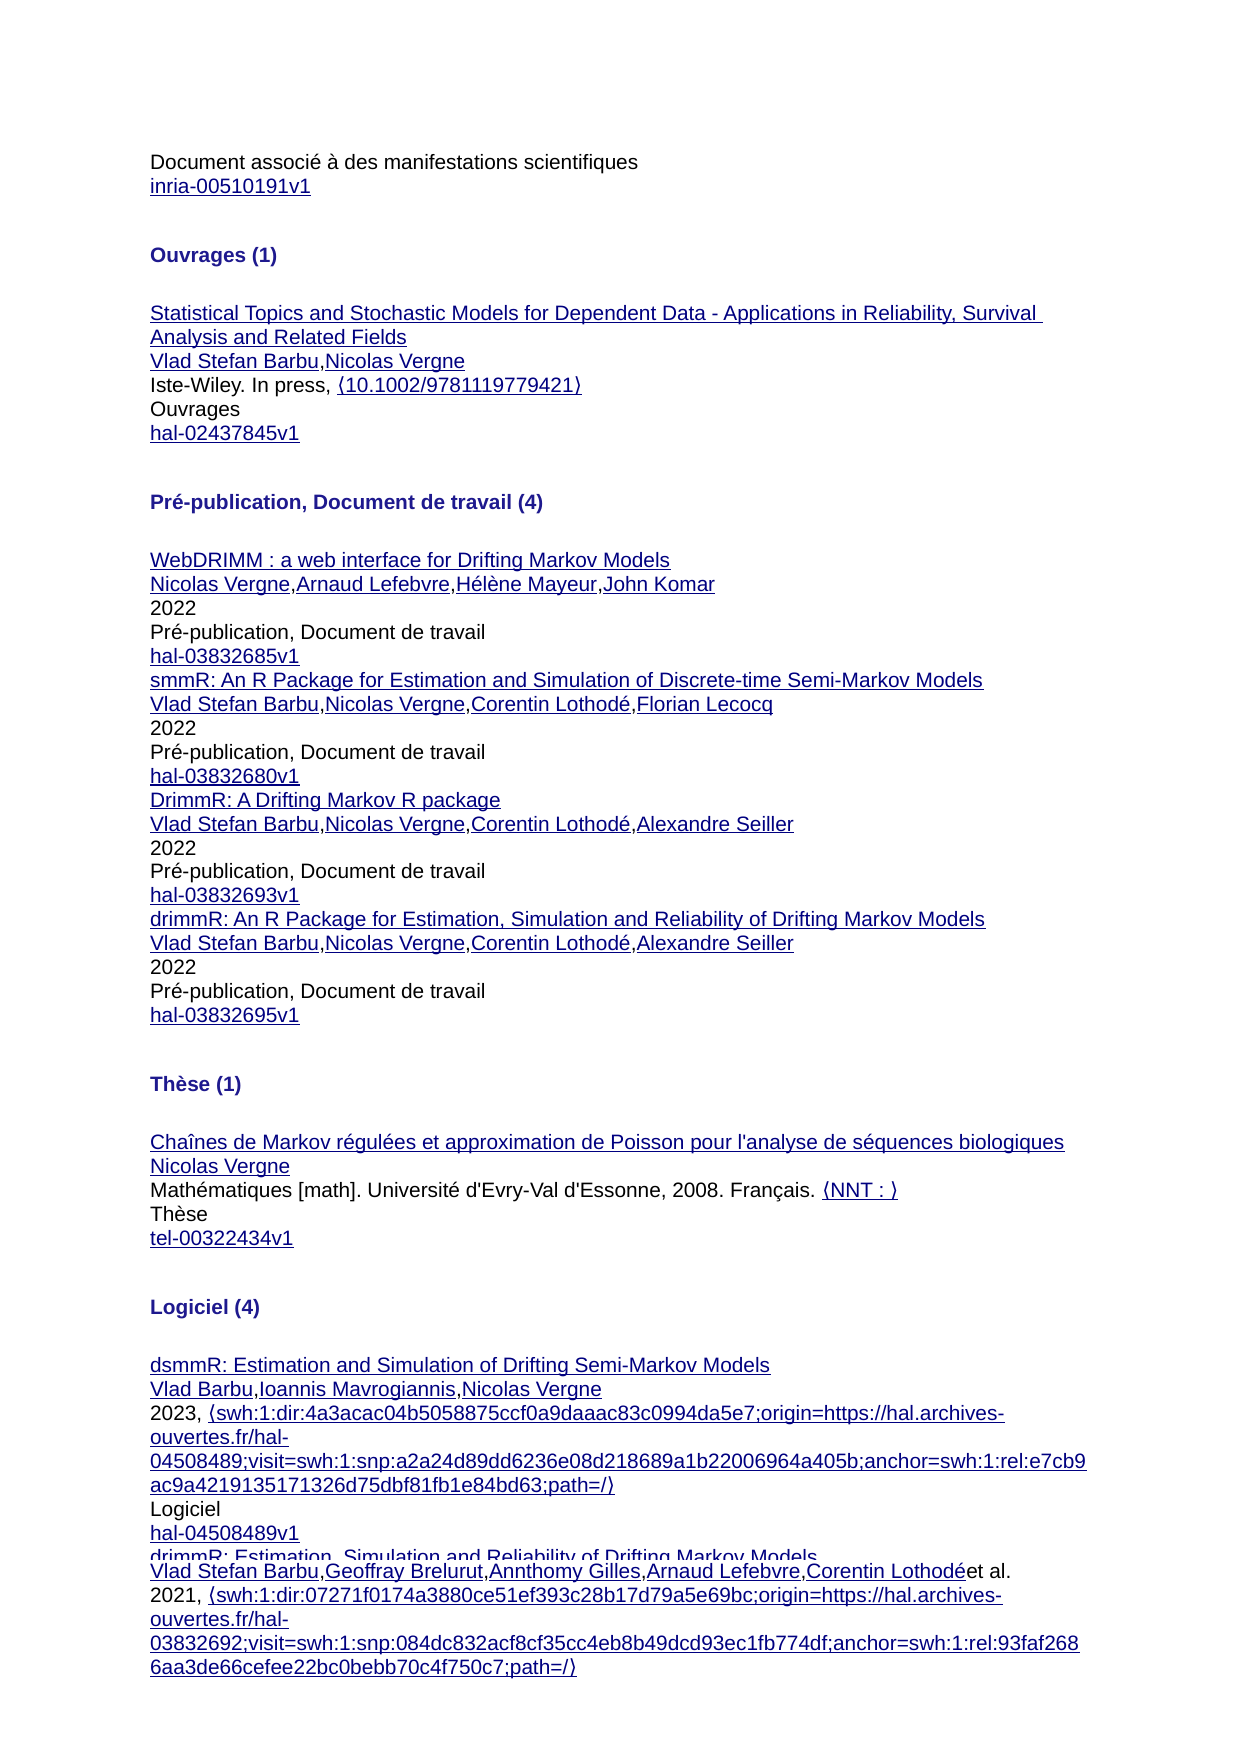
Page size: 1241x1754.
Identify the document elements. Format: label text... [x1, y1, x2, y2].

table_cell drimmR: Estimation, Simulation and Reliability of Drifting Markov Models Vlad Stefan Barbu,Geoffray Brelurut,Annthomy Gilles,Arnaud Lefebvre,Corentin Lothodéet al. 2021, ⟨swh:1:dir:07271f0174a3880ce51ef393c28b17d79a5e69bc;origin=https://hal.archives-ouvertes.fr/hal-03832692;visit=swh:1:snp:084dc832acf8cf35cc4eb8b49dcd93ec1fb774df;anchor=swh:1:rel:93faf2686aa3de66cefee22bc0bebb70c4f750c7;path=/⟩ [150, 1545, 1090, 1679]
table_cell DrimmR: A Drifting Markov R package Vlad Stefan Barbu,Nicolas Vergne,Corentin Lothodé,Alexandre Seiller 2022 Pré-publication, Document de travail hal-03832693v1 [150, 788, 1090, 907]
table_cell drimmR: An R Package for Estimation, Simulation and Reliability of Drifting Markov Models Vlad Stefan Barbu,Nicolas Vergne,Corentin Lothodé,Alexandre Seiller 2022 Pré-publication, Document de travail hal-03832695v1 [150, 907, 1090, 1027]
table_header WebDRIMM : a web interface for Drifting Markov Models Nicolas Vergne,Arnaud Lefebvre,Hélène Mayeur,John Komar 2022 Pré-publication, Document de travail hal-03832685v1 [150, 548, 1090, 668]
subtitle Ouvrages (1) [150, 243, 1090, 267]
table_header Statistical Topics and Stochastic Models for Dependent Data - Applications in Reliability, Survival Analysis and Related Fields Vlad Stefan Barbu,Nicolas Vergne Iste-Wiley. In press, ⟨10.1002/9781119779421⟩ Ouvrages hal-02437845v1 [150, 301, 1090, 445]
table_header Document associé à des manifestations scientifiques inria-00510191v1 [150, 150, 1090, 198]
table_header dsmmR: Estimation and Simulation of Drifting Semi-Markov Models Vlad Barbu,Ioannis Mavrogiannis,Nicolas Vergne 2023, ⟨swh:1:dir:4a3acac04b5058875ccf0a9daaac83c0994da5e7;origin=https://hal.archives-ouvertes.fr/hal-04508489;visit=swh:1:snp:a2a24d89dd6236e08d218689a1b22006964a405b;anchor=swh:1:rel:e7cb9ac9a4219135171326d75dbf81fb1e84bd63;path=/⟩ Logiciel hal-04508489v1 [150, 1353, 1090, 1545]
subtitle Thèse (1) [150, 1072, 1090, 1096]
table_header Chaînes de Markov régulées et approximation de Poisson pour l'analyse de séquences biologiques Nicolas Vergne Mathématiques [math]. Université d'Evry-Val d'Essonne, 2008. Français. ⟨NNT : ⟩ Thèse tel-00322434v1 [150, 1130, 1090, 1250]
subtitle Pré-publication, Document de travail (4) [150, 489, 1090, 513]
subtitle Logiciel (4) [150, 1295, 1090, 1319]
table_cell smmR: An R Package for Estimation and Simulation of Discrete-time Semi-Markov Models Vlad Stefan Barbu,Nicolas Vergne,Corentin Lothodé,Florian Lecocq 2022 Pré-publication, Document de travail hal-03832680v1 [150, 668, 1090, 787]
